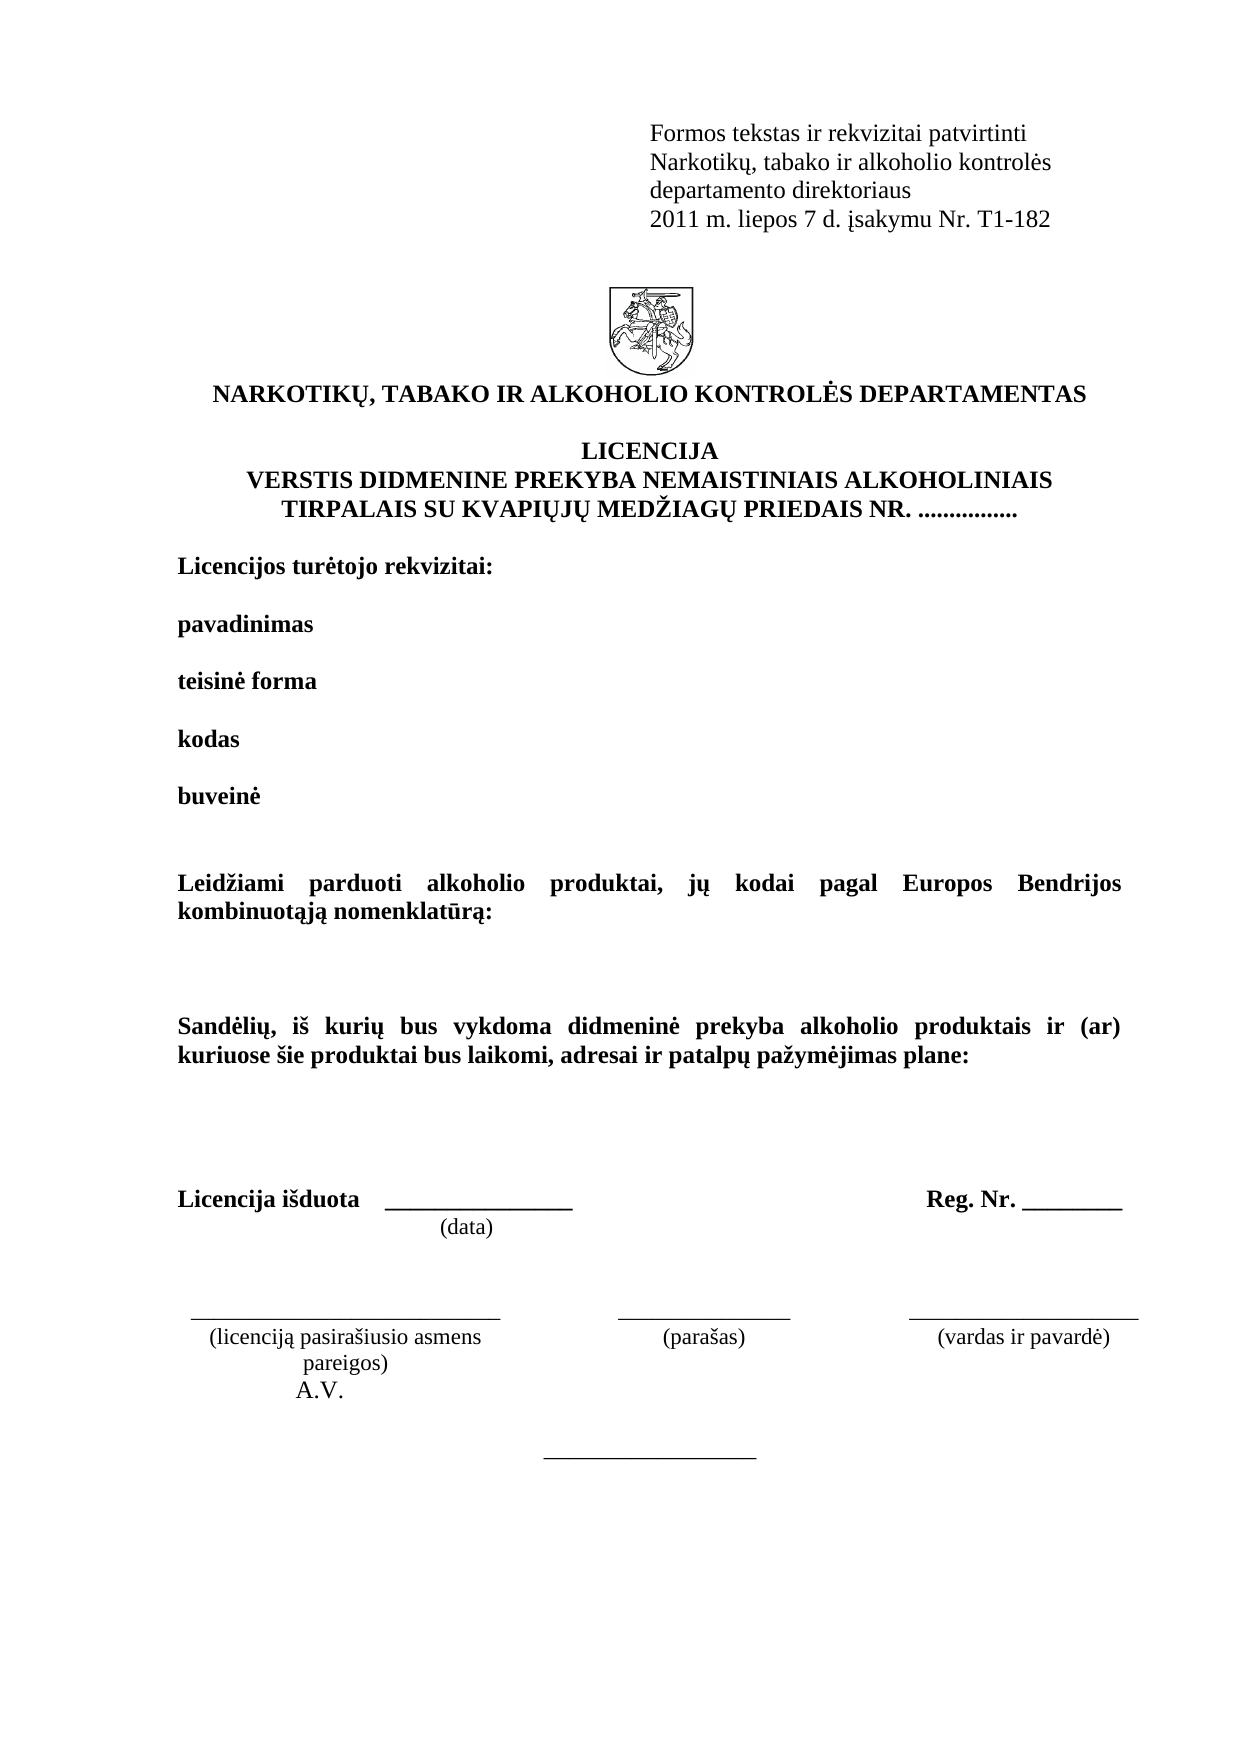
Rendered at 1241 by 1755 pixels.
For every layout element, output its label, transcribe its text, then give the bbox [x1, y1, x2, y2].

text Sandėlių, iš kurių bus vykdoma didmeninė prekyba alkoholio produktais ir (ar) kuriuose šie produktai bus laikomi, adresai ir patalpų pažymėjimas plane: [177, 1011, 1122, 1069]
table_header [853, 1297, 894, 1376]
text LICENCIJA VERSTIS DIDMENINE PREKYBA NEMAISTINIAIS ALKOHOLINIAIS TIRPALAIS SU KVAPIŲJŲ MEDŽIAGŲ PRIEDAIS NR. ................ [177, 436, 1122, 523]
text _________________ [177, 1433, 1122, 1462]
text Narkotikų, tabako ir alkoholio kontrolės [649, 147, 1122, 176]
text NARKOTIKŲ, TABAKO IR ALKOHOLIO KONTROLĖS DEPARTAMENTAS [177, 379, 1122, 408]
text A.V. [295, 1376, 1122, 1404]
text Licencija išduota _______________ Reg. Nr. ________ [177, 1184, 1122, 1213]
table_header [514, 1297, 554, 1376]
text pavadinimas [177, 609, 1122, 638]
table_header ___________________________ (licenciją pasirašiusio asmens pareigos) [177, 1297, 514, 1376]
text (herbas) [177, 262, 1122, 379]
text (data) [440, 1213, 1122, 1239]
text 2011 m. liepos 7 d. įsakymu Nr. T1-182 [649, 204, 1122, 233]
text Licencijos turėtojo rekvizitai: [177, 551, 1122, 580]
text buveinė [177, 781, 1122, 810]
text departamento direktoriaus [649, 176, 1122, 204]
text teisinė forma [177, 666, 1122, 695]
table_header ____________________ (vardas ir pavardė) [894, 1297, 1153, 1376]
text Formos tekstas ir rekvizitai patvirtinti [649, 118, 1122, 147]
table_header _______________ (parašas) [555, 1297, 853, 1376]
text kodas [177, 724, 1122, 753]
text Leidžiami parduoti alkoholio produktai, jų kodai pagal Europos Bendrijos kombinuotąją nomenklatūrą: [177, 868, 1122, 925]
